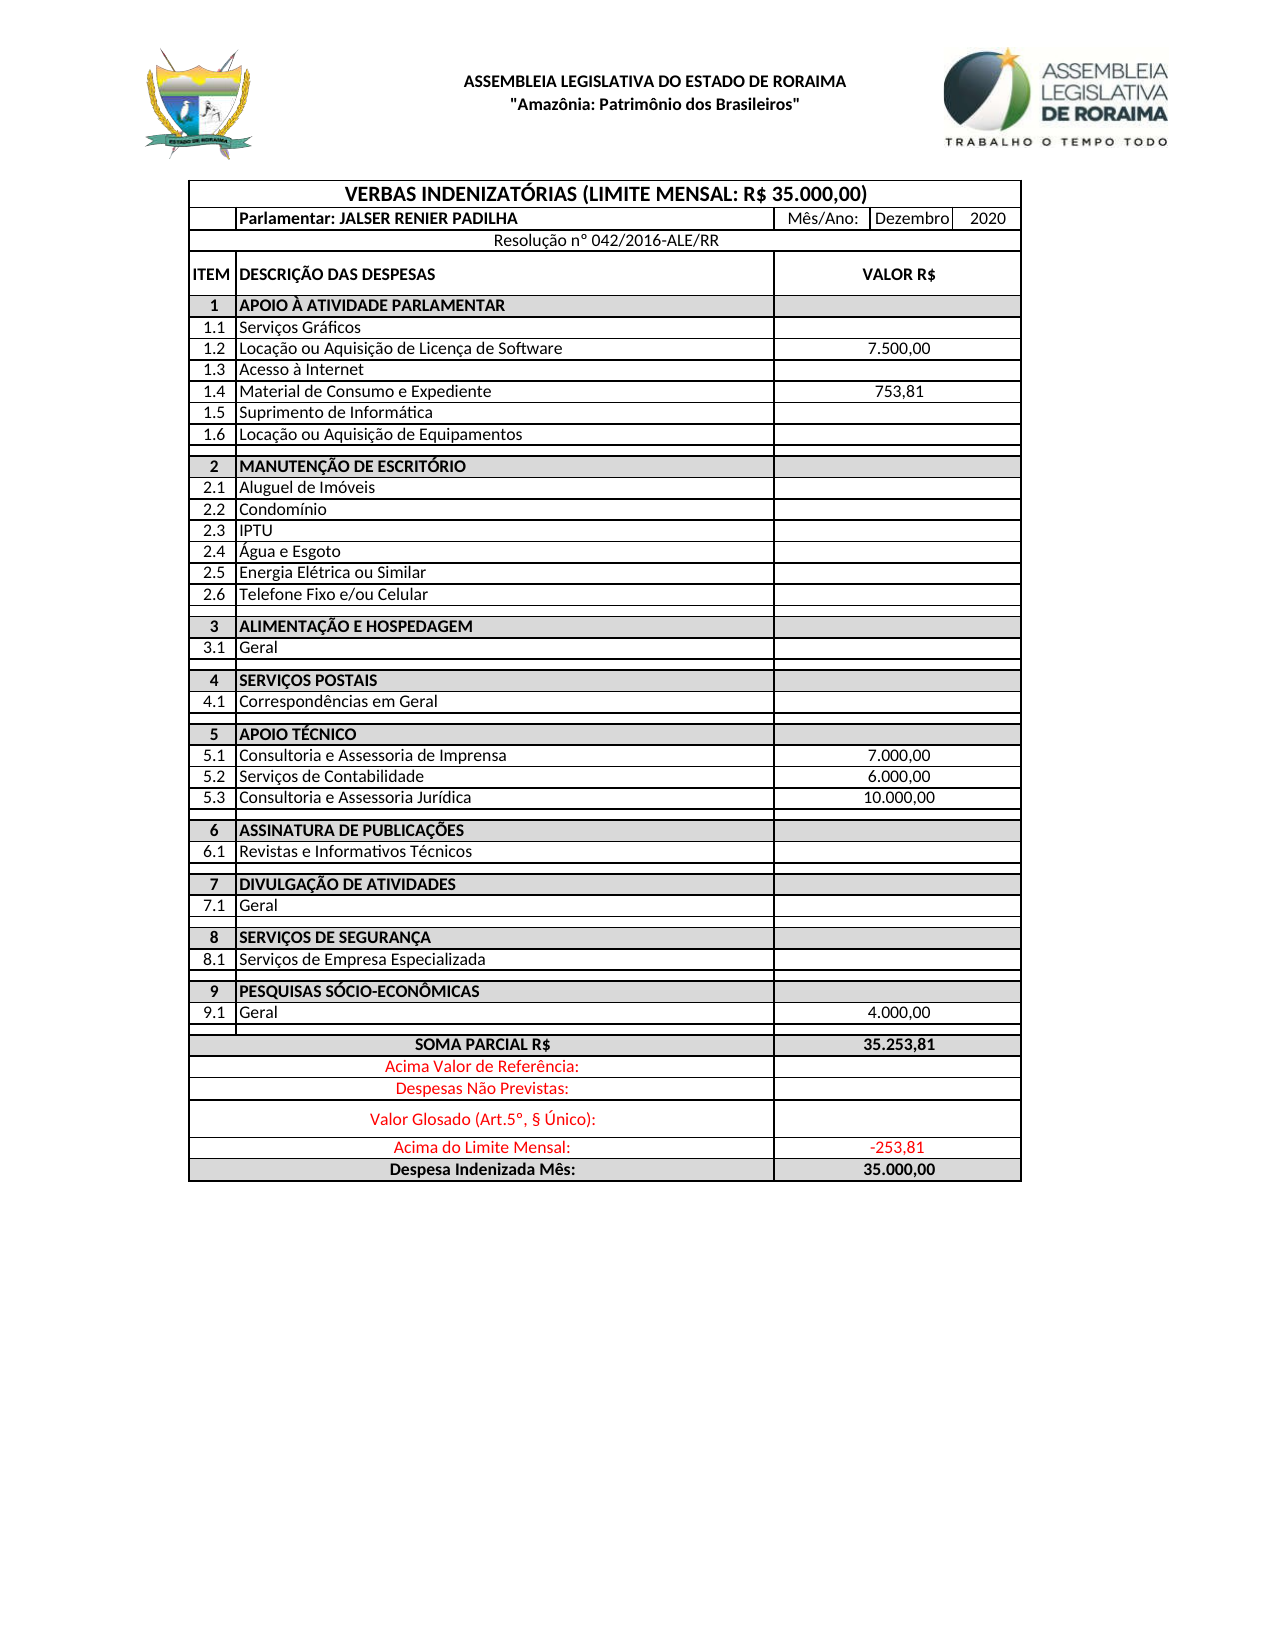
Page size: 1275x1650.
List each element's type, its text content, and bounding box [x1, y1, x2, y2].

table_cell Serviços de Empresa Especializada [237, 950, 773, 969]
table_cell Resolução nº 042/2016-ALE/RR [190, 231, 1020, 250]
table_cell 2.1 [190, 478, 235, 498]
table_cell Consultoria e Assessoria de Imprensa [237, 746, 773, 766]
table_cell Condomínio [237, 500, 773, 519]
table_cell Serviços Gráficos [237, 318, 773, 337]
table_cell [190, 660, 235, 669]
table_cell [775, 585, 1020, 605]
table_cell [775, 928, 1020, 948]
table_cell [237, 864, 773, 873]
table_cell 753,81 [775, 382, 1020, 402]
table_cell [775, 896, 1020, 916]
table_cell [775, 917, 1020, 927]
table_cell 6.1 [190, 842, 235, 862]
table_cell 2 [190, 457, 235, 477]
table_cell SOMA PARCIAL R$ [190, 1036, 773, 1055]
table_cell [775, 950, 1020, 969]
table_cell 1.4 [190, 382, 235, 402]
table_cell [775, 425, 1020, 444]
table_cell 2020 [953, 208, 1020, 229]
table_cell [775, 810, 1020, 819]
table_cell Acesso à Internet [237, 361, 773, 380]
table_cell 2.6 [190, 585, 235, 605]
table_cell [775, 296, 1020, 316]
table_cell Geral [237, 1003, 773, 1023]
table_cell [775, 971, 1020, 980]
table_cell Dezembro [871, 208, 952, 229]
table_cell PESQUISAS SÓCIO-ECONÔMICAS [237, 982, 773, 1002]
table_cell [775, 500, 1020, 519]
table_cell [775, 564, 1020, 583]
table_cell [190, 971, 235, 980]
table_cell Acima Valor de Referência: [190, 1057, 773, 1077]
table_cell [775, 982, 1020, 1002]
table_cell 7.500,00 [775, 339, 1020, 359]
table_cell Revistas e Informativos Técnicos [237, 842, 773, 862]
table_cell [775, 542, 1020, 562]
table_cell 35.253,81 [775, 1036, 1020, 1055]
table_cell [775, 318, 1020, 337]
table_cell [190, 810, 235, 819]
table_cell 3.1 [190, 639, 235, 658]
table_cell [775, 1025, 1020, 1034]
table_cell Parlamentar: JALSER RENIER PADILHA [237, 208, 773, 229]
table_cell 9 [190, 982, 235, 1002]
table_cell Suprimento de Informática [237, 403, 773, 423]
table_cell 5.1 [190, 746, 235, 766]
table_cell 1.1 [190, 318, 235, 337]
table_cell [775, 842, 1020, 862]
table_cell MANUTENÇÃO DE ESCRITÓRIO [237, 457, 773, 477]
table_cell [775, 864, 1020, 873]
table_cell 1.2 [190, 339, 235, 359]
table_cell 5.3 [190, 789, 235, 808]
table_cell 8.1 [190, 950, 235, 969]
table_cell [237, 810, 773, 819]
table_cell 10.000,00 [775, 789, 1020, 808]
table_cell Energia Elétrica ou Similar [237, 564, 773, 583]
table_cell [237, 446, 773, 455]
table_cell 7.000,00 [775, 746, 1020, 766]
table_cell SERVIÇOS POSTAIS [237, 671, 773, 691]
text "Amazônia: Patrimônio dos Brasileiros" [462, 93, 848, 115]
table_cell 5 [190, 725, 235, 744]
table_cell [190, 917, 235, 927]
table_cell [775, 478, 1020, 498]
table_cell 5.2 [190, 767, 235, 787]
text ASSEMBLEIA LEGISLATIVA DO ESTADO DE RORAIMA [462, 70, 848, 92]
table_cell -253,81 [775, 1138, 1020, 1158]
table_cell 6 [190, 821, 235, 841]
table_cell [775, 714, 1020, 723]
table_cell Locação ou Aquisição de Licença de Software [237, 339, 773, 359]
table_cell 2.4 [190, 542, 235, 562]
table_cell [237, 660, 773, 669]
table_cell [775, 875, 1020, 894]
table_cell 1.6 [190, 425, 235, 444]
table_cell [190, 714, 235, 723]
table_cell [775, 403, 1020, 423]
table_cell DESCRIÇÃO DAS DESPESAS [237, 252, 773, 295]
table_cell [775, 725, 1020, 744]
table_cell IPTU [237, 521, 773, 541]
table_cell [775, 639, 1020, 658]
table_cell [237, 971, 773, 980]
table_cell ASSINATURA DE PUBLICAÇÕES [237, 821, 773, 841]
table_cell [775, 361, 1020, 380]
table_cell 6.000,00 [775, 767, 1020, 787]
table_cell [775, 1078, 1020, 1099]
table_cell [775, 821, 1020, 841]
table_cell [775, 521, 1020, 541]
table_cell [190, 208, 235, 229]
table_cell DIVULGAÇÃO DE ATIVIDADES [237, 875, 773, 894]
table_cell 8 [190, 928, 235, 948]
table_cell ITEM [190, 252, 235, 295]
table_cell [775, 606, 1020, 616]
table_cell Acima do Limite Mensal: [190, 1138, 773, 1158]
table_cell Serviços de Contabilidade [237, 767, 773, 787]
table_cell [775, 446, 1020, 455]
table_cell [775, 692, 1020, 712]
table_cell 4 [190, 671, 235, 691]
table_cell 1.5 [190, 403, 235, 423]
table_cell Geral [237, 896, 773, 916]
table_cell Consultoria e Assessoria Jurídica [237, 789, 773, 808]
table_cell [775, 671, 1020, 691]
table_cell [237, 917, 773, 927]
table_cell 2.2 [190, 500, 235, 519]
table_cell 2.5 [190, 564, 235, 583]
table_cell [237, 714, 773, 723]
table_cell APOIO TÉCNICO [237, 725, 773, 744]
table_cell SERVIÇOS DE SEGURANÇA [237, 928, 773, 948]
table_cell [190, 864, 235, 873]
table_cell Telefone Fixo e/ou Celular [237, 585, 773, 605]
table_cell [775, 1057, 1020, 1077]
table_cell 1.3 [190, 361, 235, 380]
table_cell APOIO À ATIVIDADE PARLAMENTAR [237, 296, 773, 316]
table_cell Mês/Ano: [775, 208, 869, 229]
table_cell 9.1 [190, 1003, 235, 1023]
table_cell Água e Esgoto [237, 542, 773, 562]
table_cell Material de Consumo e Expediente [237, 382, 773, 402]
table_cell Correspondências em Geral [237, 692, 773, 712]
table_cell Despesa Indenizada Mês: [190, 1159, 773, 1180]
table_cell 4.1 [190, 692, 235, 712]
table_cell Aluguel de Imóveis [237, 478, 773, 498]
table_cell 35.000,00 [775, 1159, 1020, 1180]
table_cell 7 [190, 875, 235, 894]
table_cell ALIMENTAÇÃO E HOSPEDAGEM [237, 617, 773, 637]
table_cell Locação ou Aquisição de Equipamentos [237, 425, 773, 444]
table_cell 1 [190, 296, 235, 316]
table_cell 2.3 [190, 521, 235, 541]
table_cell [190, 1025, 235, 1034]
table_cell [237, 606, 773, 616]
table_header VERBAS INDENIZATÓRIAS (LIMITE MENSAL: R$ 35.000,00) [190, 181, 1020, 207]
table_cell [775, 1101, 1020, 1136]
table_cell Geral [237, 639, 773, 658]
table_cell Valor Glosado (Art.5º, § Único): [190, 1101, 773, 1136]
table_cell Despesas Não Previstas: [190, 1078, 773, 1099]
table_cell 4.000,00 [775, 1003, 1020, 1023]
table_cell [190, 446, 235, 455]
table_cell [237, 1025, 773, 1034]
table_cell [775, 617, 1020, 637]
table_cell [775, 660, 1020, 669]
table_cell [775, 457, 1020, 477]
table_cell [190, 606, 235, 616]
table_cell 7.1 [190, 896, 235, 916]
table_cell 3 [190, 617, 235, 637]
table_cell VALOR R$ [775, 252, 1020, 295]
